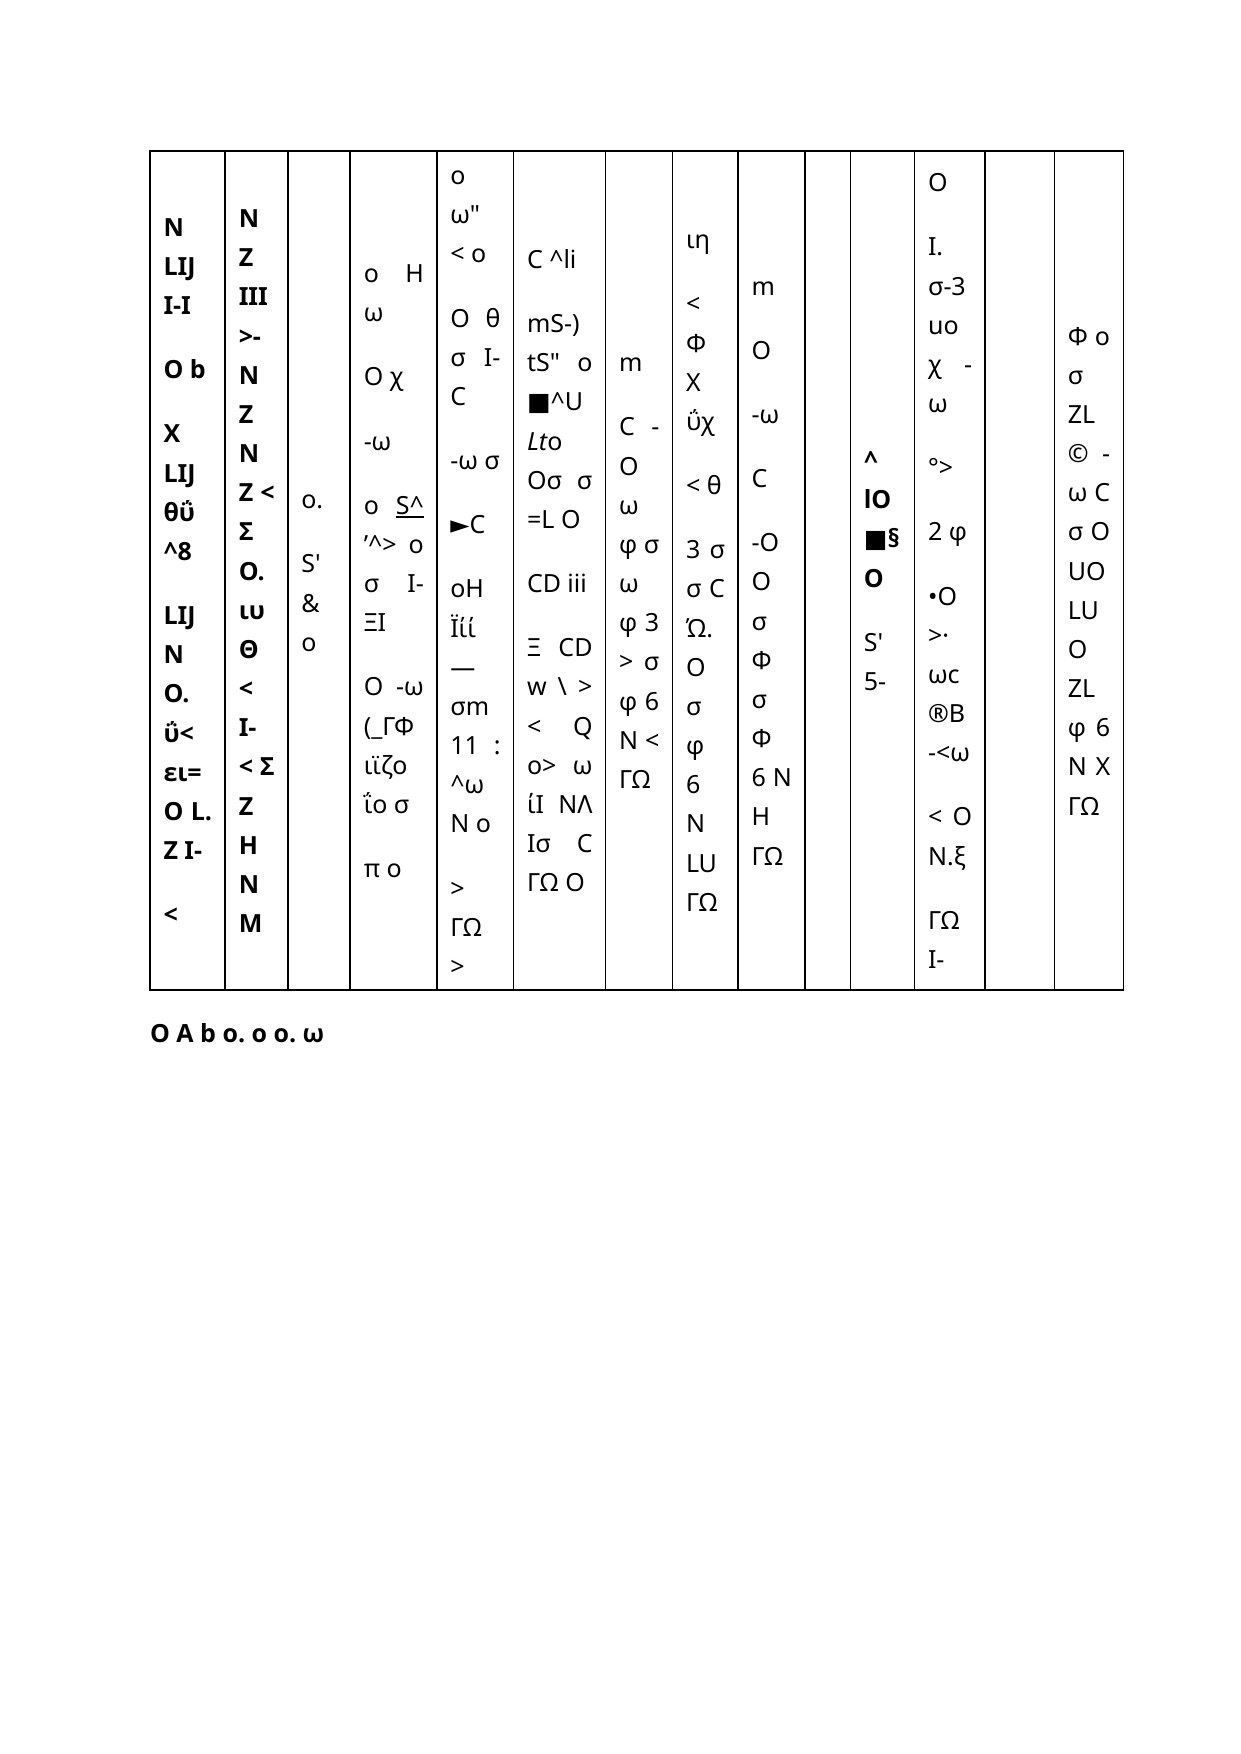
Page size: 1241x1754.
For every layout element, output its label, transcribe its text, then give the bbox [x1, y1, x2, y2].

table_cell m Ο -ω C -Ο O σ Φ σ Φ 6 N H ΓΩ [739, 152, 804, 989]
table_cell Ν LIJ Ι-Ι Ο b Χ LIJ θΰ ^8 LIJ Ν Ο. ΰ< ει= Ο L. Ζ Ι- < [151, 152, 224, 989]
table_cell ιη < Φ Χ ΰχ < θ 3 σ σ C Ώ. Ο σ φ 6 Ν LU ΓΩ [673, 152, 737, 989]
table_cell Ν Ζ III >- Ν Ζ Ν Ζ < Σ Ο. ιυ Θ < I- < Σ Ζ Η Ν Μ [226, 152, 287, 989]
table_cell ο Η ω Ο χ -ω ο S^ ’^> ο σ Ι- ΞΙ Ο -ω (_ΓΦ ιϊζο ΐο σ π ο [351, 152, 436, 989]
table_cell [806, 152, 850, 989]
table_cell C ^li mS-) tS" o ■^U Ltο Oσ σ =L O CD iii Ξ CD w \ > < Q ο> ω ίI ΝΛ Iσ C ΓΩ Ο [514, 152, 605, 989]
table_cell [986, 152, 1054, 989]
table_cell O I. σ-3 uo χ -ω °> 2 φ •Ο >· ωc ®Β -<ω < Ο Ν.ξ ΓΩ Ι- [915, 152, 984, 989]
table_cell ^ lO ■§ O S' 5- [851, 152, 914, 989]
text Ο A b ο. ο ο. ω [150, 1016, 1090, 1049]
table_cell ο. S' & ο [289, 152, 349, 989]
table_cell Φ ο σ ZL © -ω C σ Ο UO LU Ο ZL φ 6 Ν Χ ΓΩ [1055, 152, 1123, 989]
table_cell ο ω" < ο Ο θ σ Ι- C -ω σ ►C οΗ Ϊίί — σm 11 :^ω Ν ο > ΓΩ > [438, 152, 513, 989]
table_cell m C -O ω φ σ ω φ 3 > σ φ 6 Ν < ΓΩ [606, 152, 672, 989]
